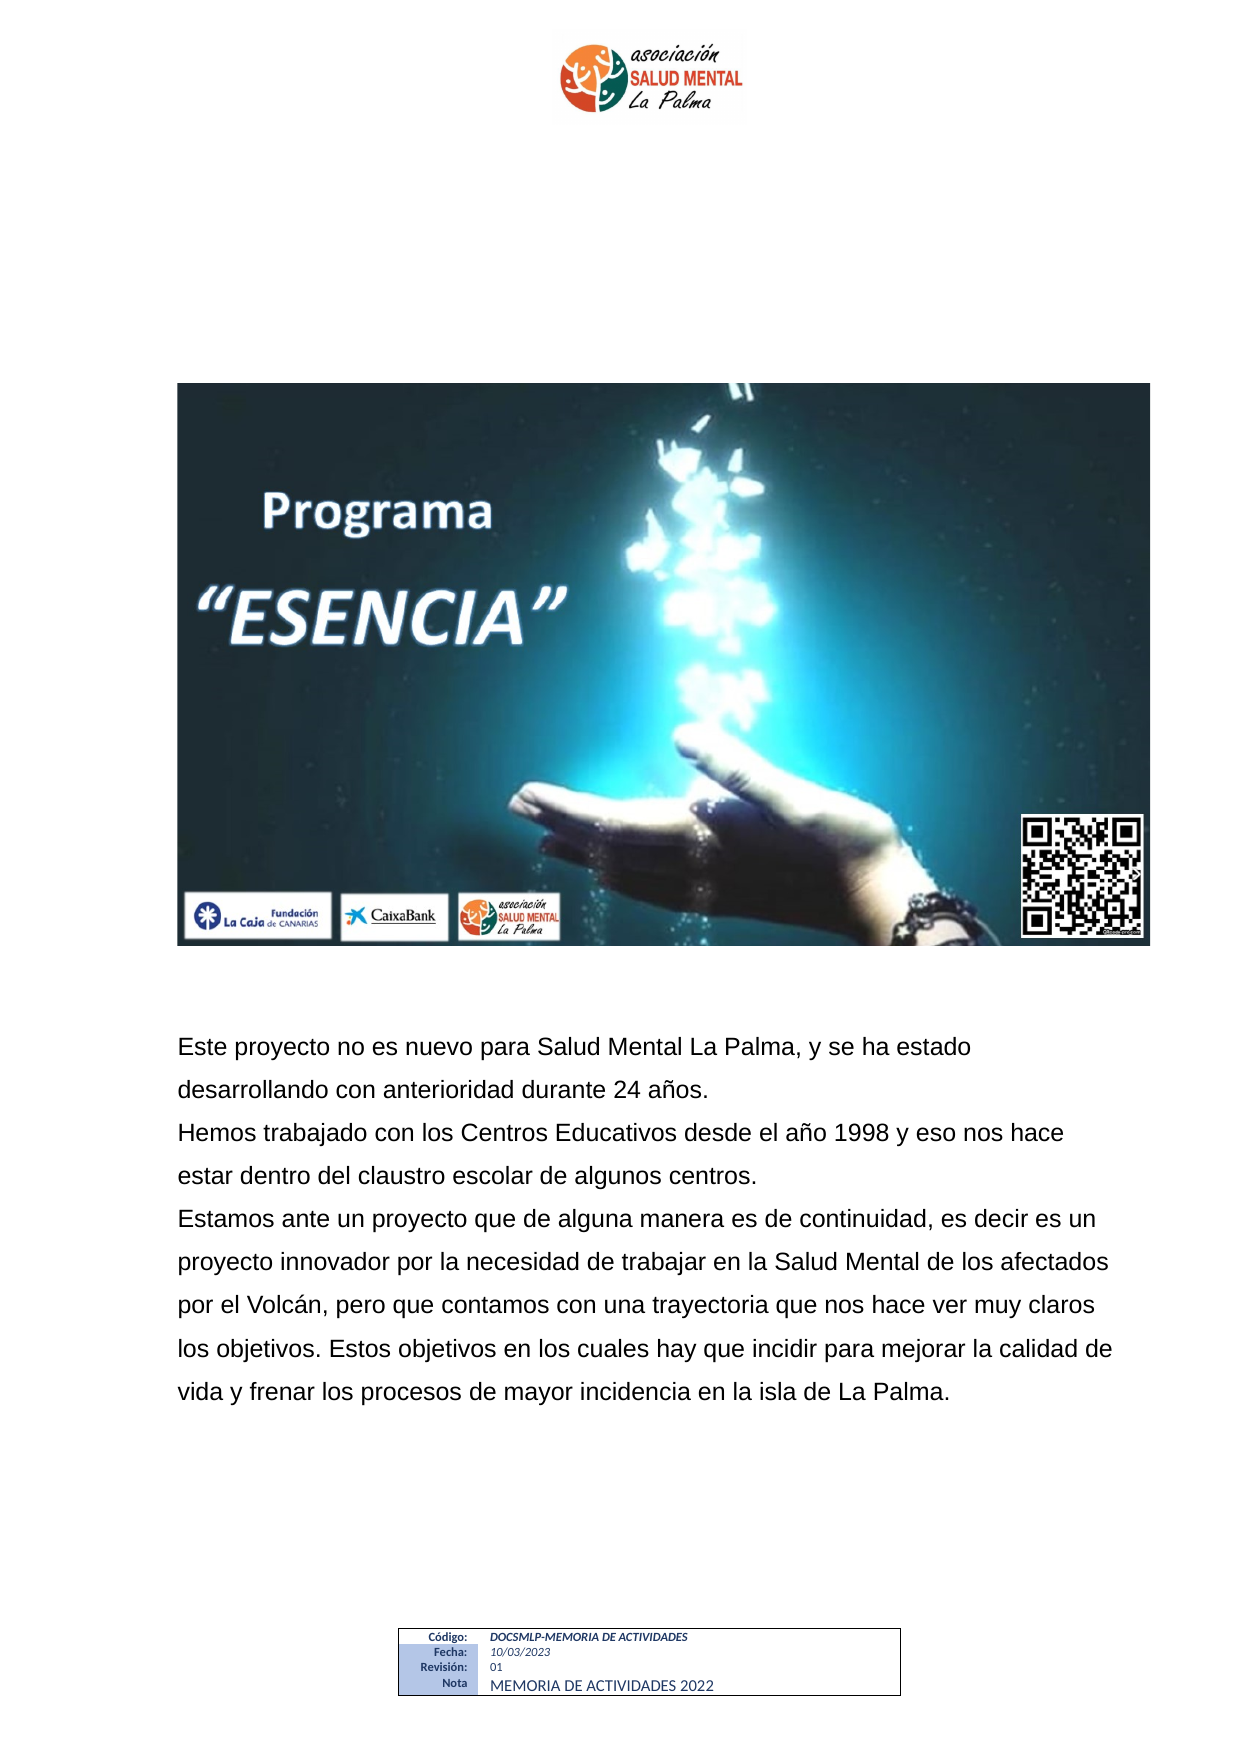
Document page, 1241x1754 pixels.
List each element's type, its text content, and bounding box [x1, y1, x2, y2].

text Estamos ante un proyecto que de alguna manera es de continuidad, es decir es un proyecto innovador por la necesidad de trabajar en la Salud Mental de los afectados por el Volcán, pero que contamos con una trayectoria que nos hace ver muy claros los objetivos. Estos objetivos en los cuales hay que incidir para mejorar la calidad de vida y frenar los procesos de mayor incidencia en la isla de La Palma. [177, 1204, 1122, 1405]
text Este proyecto no es nuevo para Salud Mental La Palma, y se ha estado desarrollando con anterioridad durante 24 años. [177, 1032, 1122, 1103]
text Hemos trabajado con los Centros Educativos desde el año 1998 y eso nos hace estar dentro del claustro escolar de algunos centros. [177, 1118, 1122, 1190]
